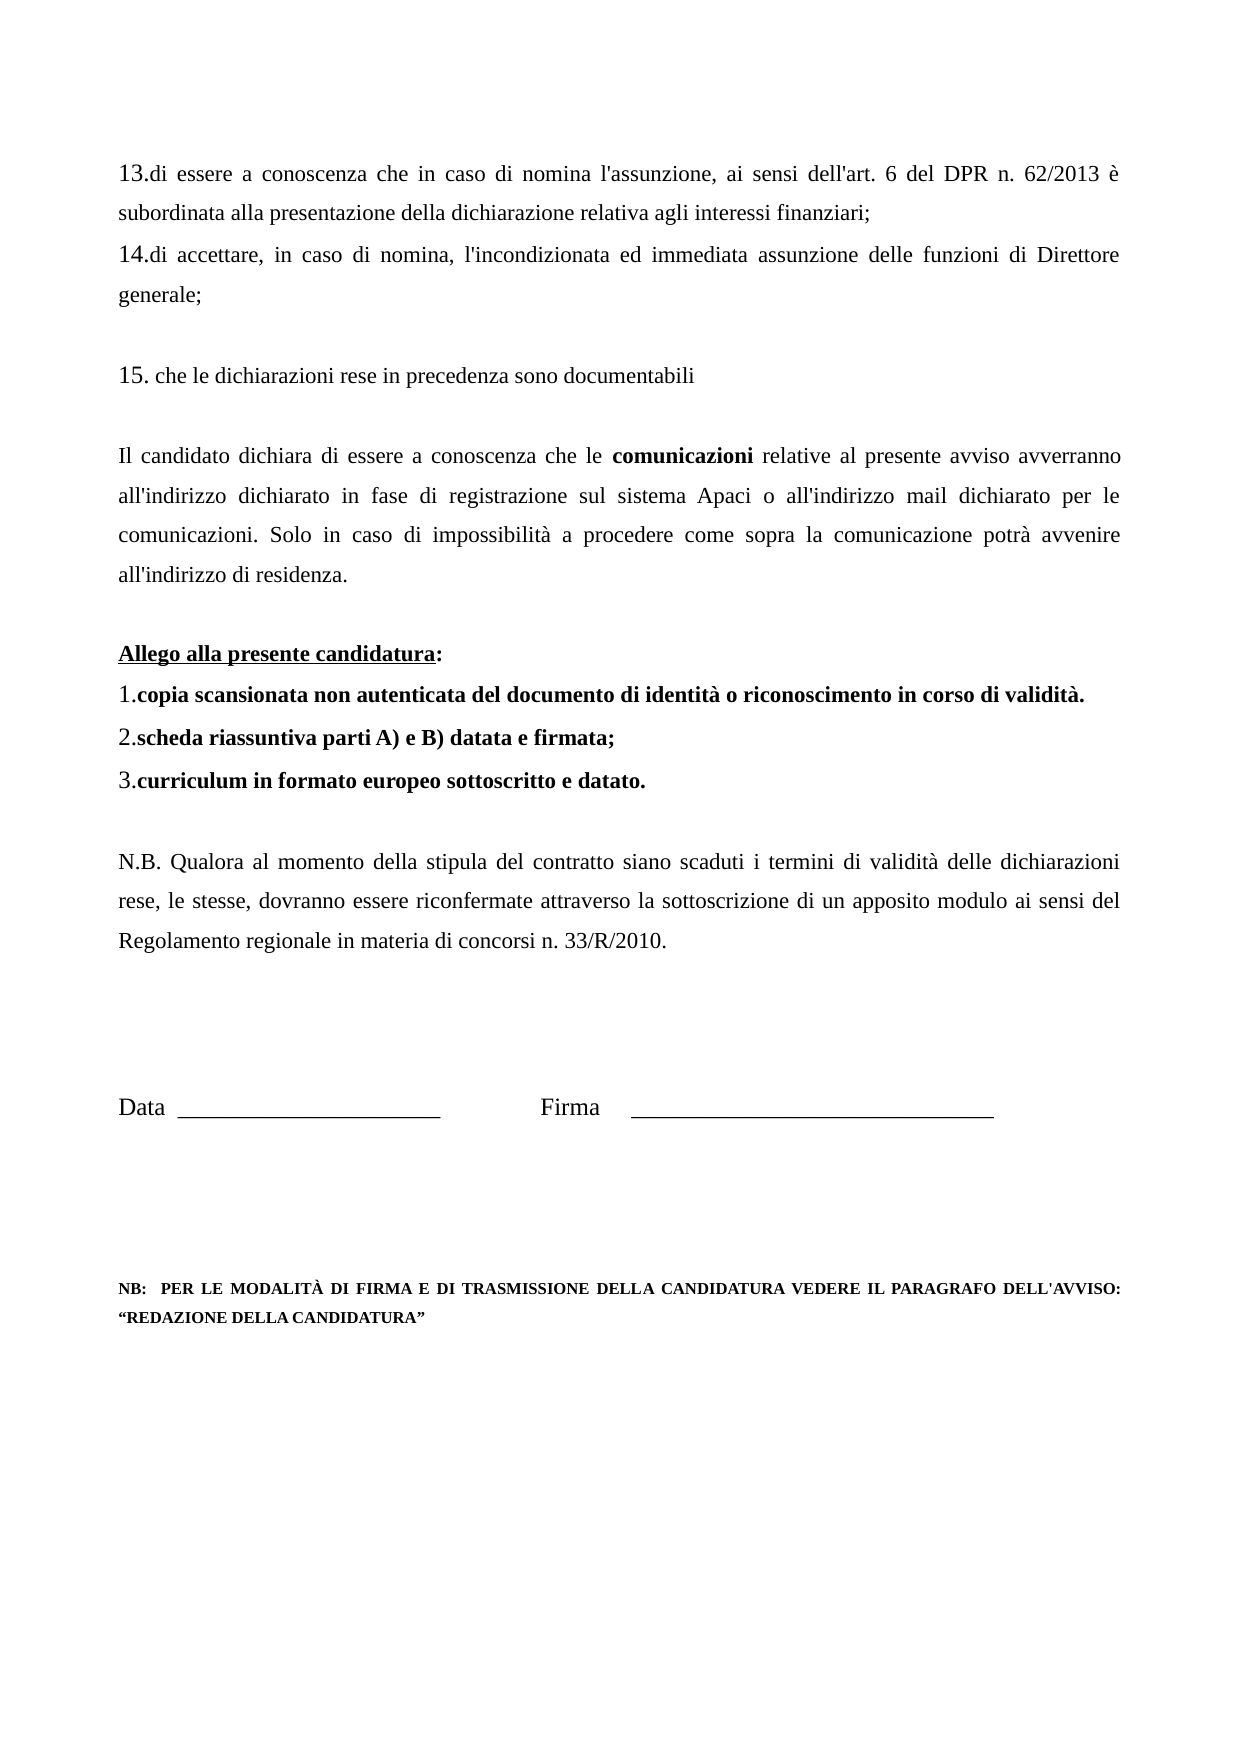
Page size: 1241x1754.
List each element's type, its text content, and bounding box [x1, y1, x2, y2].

list curriculum in formato europeo sottoscritto e datato. [118, 766, 1122, 794]
text Il candidato dichiara di essere a conoscenza che le comunicazioni relative al presente avviso avverranno all'indirizzo dichiarato in fase di registrazione sul sistema Apaci o all'indirizzo mail dichiarato per le comunicazioni. Solo in caso di impossibilità a procedere come sopra la comunicazione potrà avvenire all'indirizzo di residenza. [118, 442, 1122, 587]
list di accettare, in caso di nomina, l'incondizionata ed immediata assunzione delle funzioni di Direttore generale; [118, 239, 1122, 307]
text Allego alla presente candidatura: [118, 640, 1122, 666]
text N.B. Qualora al momento della stipula del contratto siano scaduti i termini di validità delle dichiarazioni rese, le stesse, dovranno essere riconfermate attraverso la sottoscrizione di un apposito modulo ai sensi del Regolamento regionale in materia di concorsi n. 33/R/2010. [118, 848, 1122, 953]
text NB: PER LE MODALITÀ DI FIRMA E DI TRASMISSIONE DELLA CANDIDATURA VEDERE IL PARAGRAFO DELL'AVVISO: “REDAZIONE DELLA CANDIDATURA” [118, 1279, 1122, 1327]
list di essere a conoscenza che in caso di nomina l'assunzione, ai sensi dell'art. 6 del DPR n. 62/2013 è subordinata alla presentazione della dichiarazione relativa agli interessi finanziari; [118, 158, 1122, 226]
text Data _____________________ Firma _____________________________ [118, 1092, 1122, 1121]
list scheda riassuntiva parti A) e B) datata e firmata; [118, 722, 1122, 751]
list copia scansionata non autenticata del documento di identità o riconoscimento in corso di validità. [118, 679, 1122, 708]
list che le dichiarazioni rese in precedenza sono documentabili [118, 360, 1122, 388]
